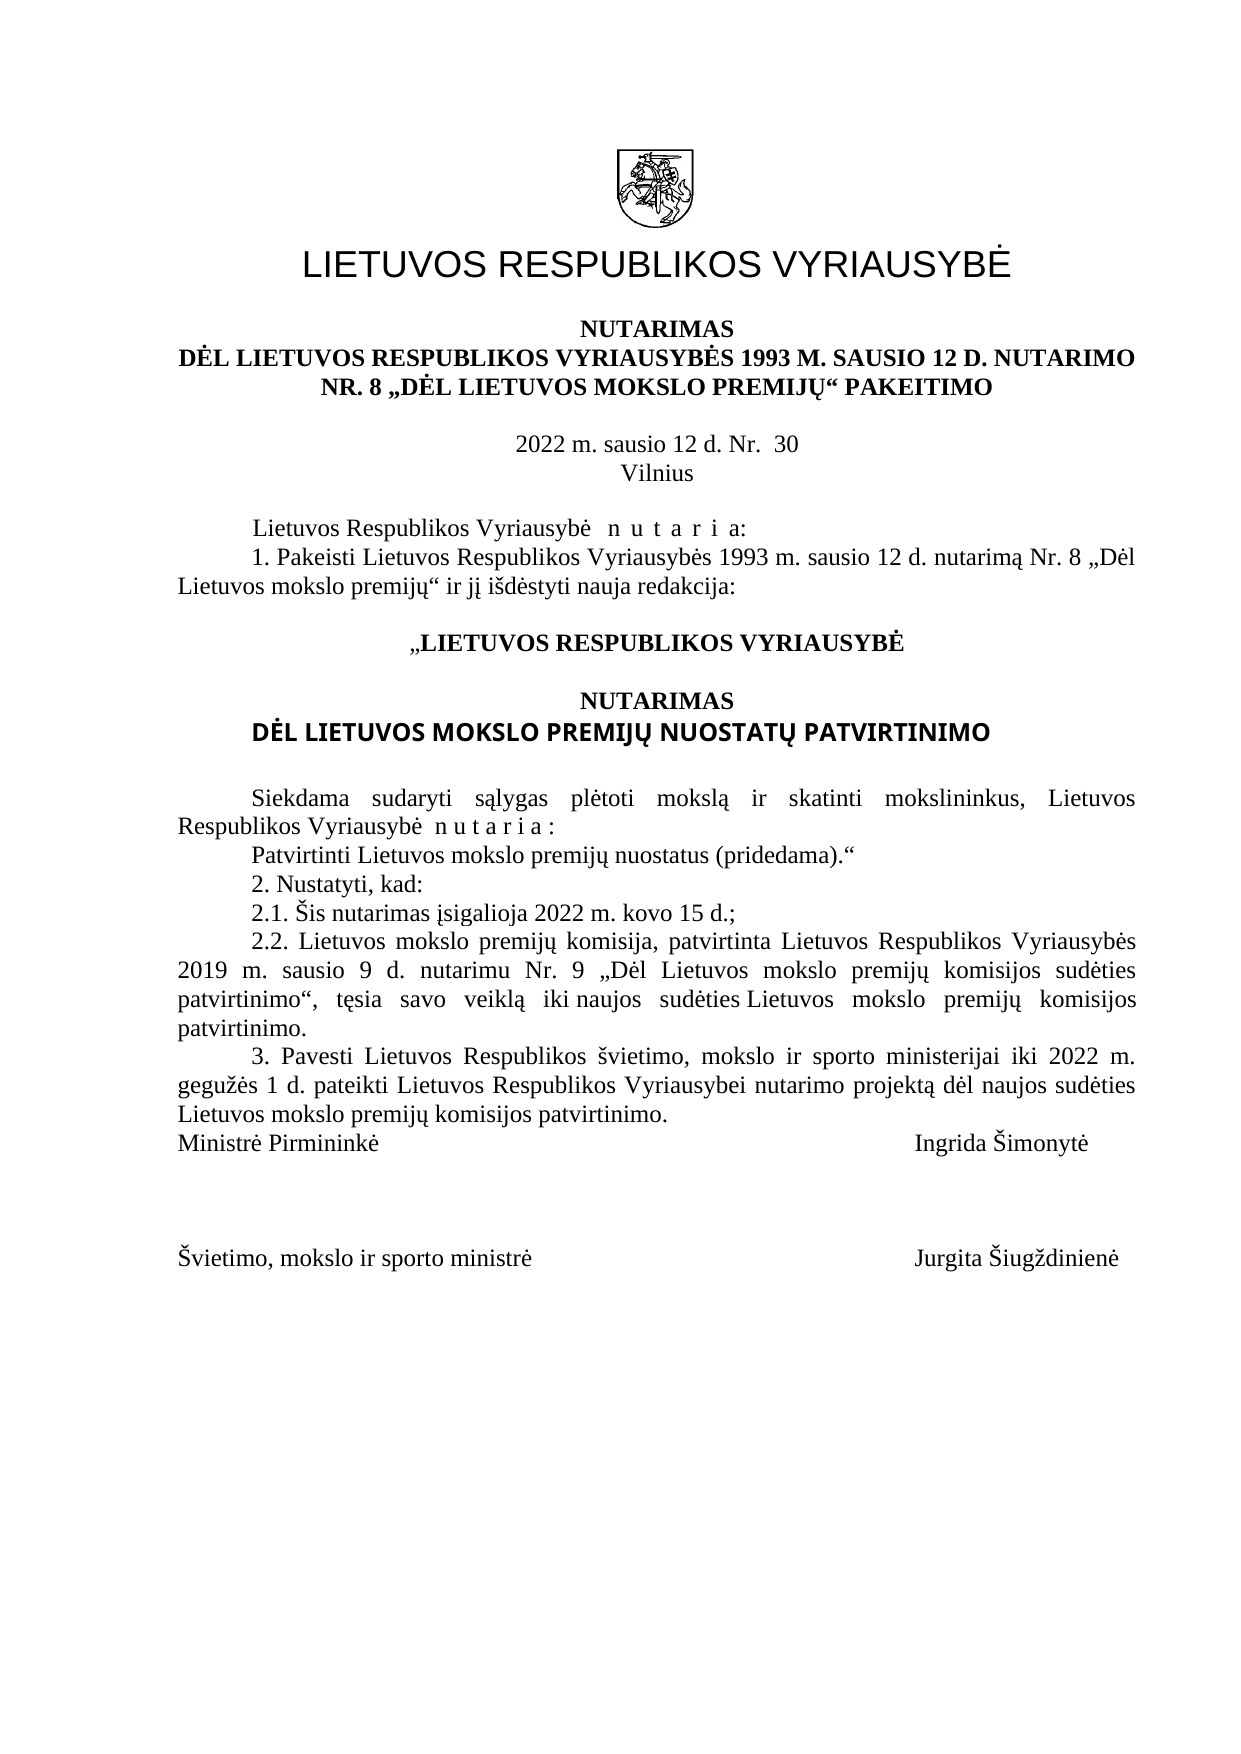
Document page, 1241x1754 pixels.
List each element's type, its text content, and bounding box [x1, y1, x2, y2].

text DĖL LIETUVOS MOKSLO PREMIJŲ NUOSTATŲ PATVIRTINIMO [177, 714, 1137, 748]
text 2022 m. sausio 12 d. Nr. 30 [177, 429, 1137, 458]
text Lietuvos Respublikos Vyriausybė [177, 242, 1137, 286]
text „LIETUVOS RESPUBLIKOS VYRIAUSYBĖ [177, 628, 1137, 657]
text Siekdama sudaryti sąlygas plėtoti mokslą ir skatinti mokslininkus, Lietuvos Respublikos Vyriausybė n u t a r i a : [177, 783, 1137, 840]
text nutarimas [177, 314, 1137, 343]
text 2.1. Šis nutarimas įsigalioja 2022 m. kovo 15 d.; [177, 898, 1137, 926]
text DĖL LIETUVOS RESPUBLIKOS VYRIAUSYBĖS 1993 M. SAUSIO 12 D. NUTARIMO NR. 8 „DĖL LIETUVOS MOKSLO PREMIJŲ“ PAKEITIMO [177, 343, 1137, 401]
text Patvirtinti Lietuvos mokslo premijų nuostatus (pridedama).“ [251, 840, 1137, 869]
text Vilnius [177, 458, 1137, 487]
text Ministrė Pirmininkė Ingrida Šimonytė [177, 1128, 1137, 1156]
text Švietimo, mokslo ir sporto ministrė Jurgita Šiugždinienė [177, 1243, 1137, 1271]
text NUTARIMAS [177, 686, 1137, 714]
text 3. Pavesti Lietuvos Respublikos švietimo, mokslo ir sporto ministerijai iki 2022 m. gegužės 1 d. pateikti Lietuvos Respublikos Vyriausybei nutarimo projektą dėl naujos sudėties Lietuvos mokslo premijų komisijos patvirtinimo. [177, 1041, 1137, 1128]
text 1. Pakeisti Lietuvos Respublikos Vyriausybės 1993 m. sausio 12 d. nutarimą Nr. 8 „Dėl Lietuvos mokslo premijų“ ir jį išdėstyti nauja redakcija: [177, 542, 1137, 599]
text Lietuvos Respublikos Vyriausybė nutaria: [177, 513, 1137, 542]
text 2.2. Lietuvos mokslo premijų komisija, patvirtinta Lietuvos Respublikos Vyriausybės 2019 m. sausio 9 d. nutarimu Nr. 9 „Dėl Lietuvos mokslo premijų komisijos sudėties patvirtinimo“, tęsia savo veiklą iki naujos sudėties Lietuvos mokslo premijų komisijos patvirtinimo. [177, 926, 1137, 1041]
text 2. Nustatyti, kad: [177, 869, 1137, 898]
